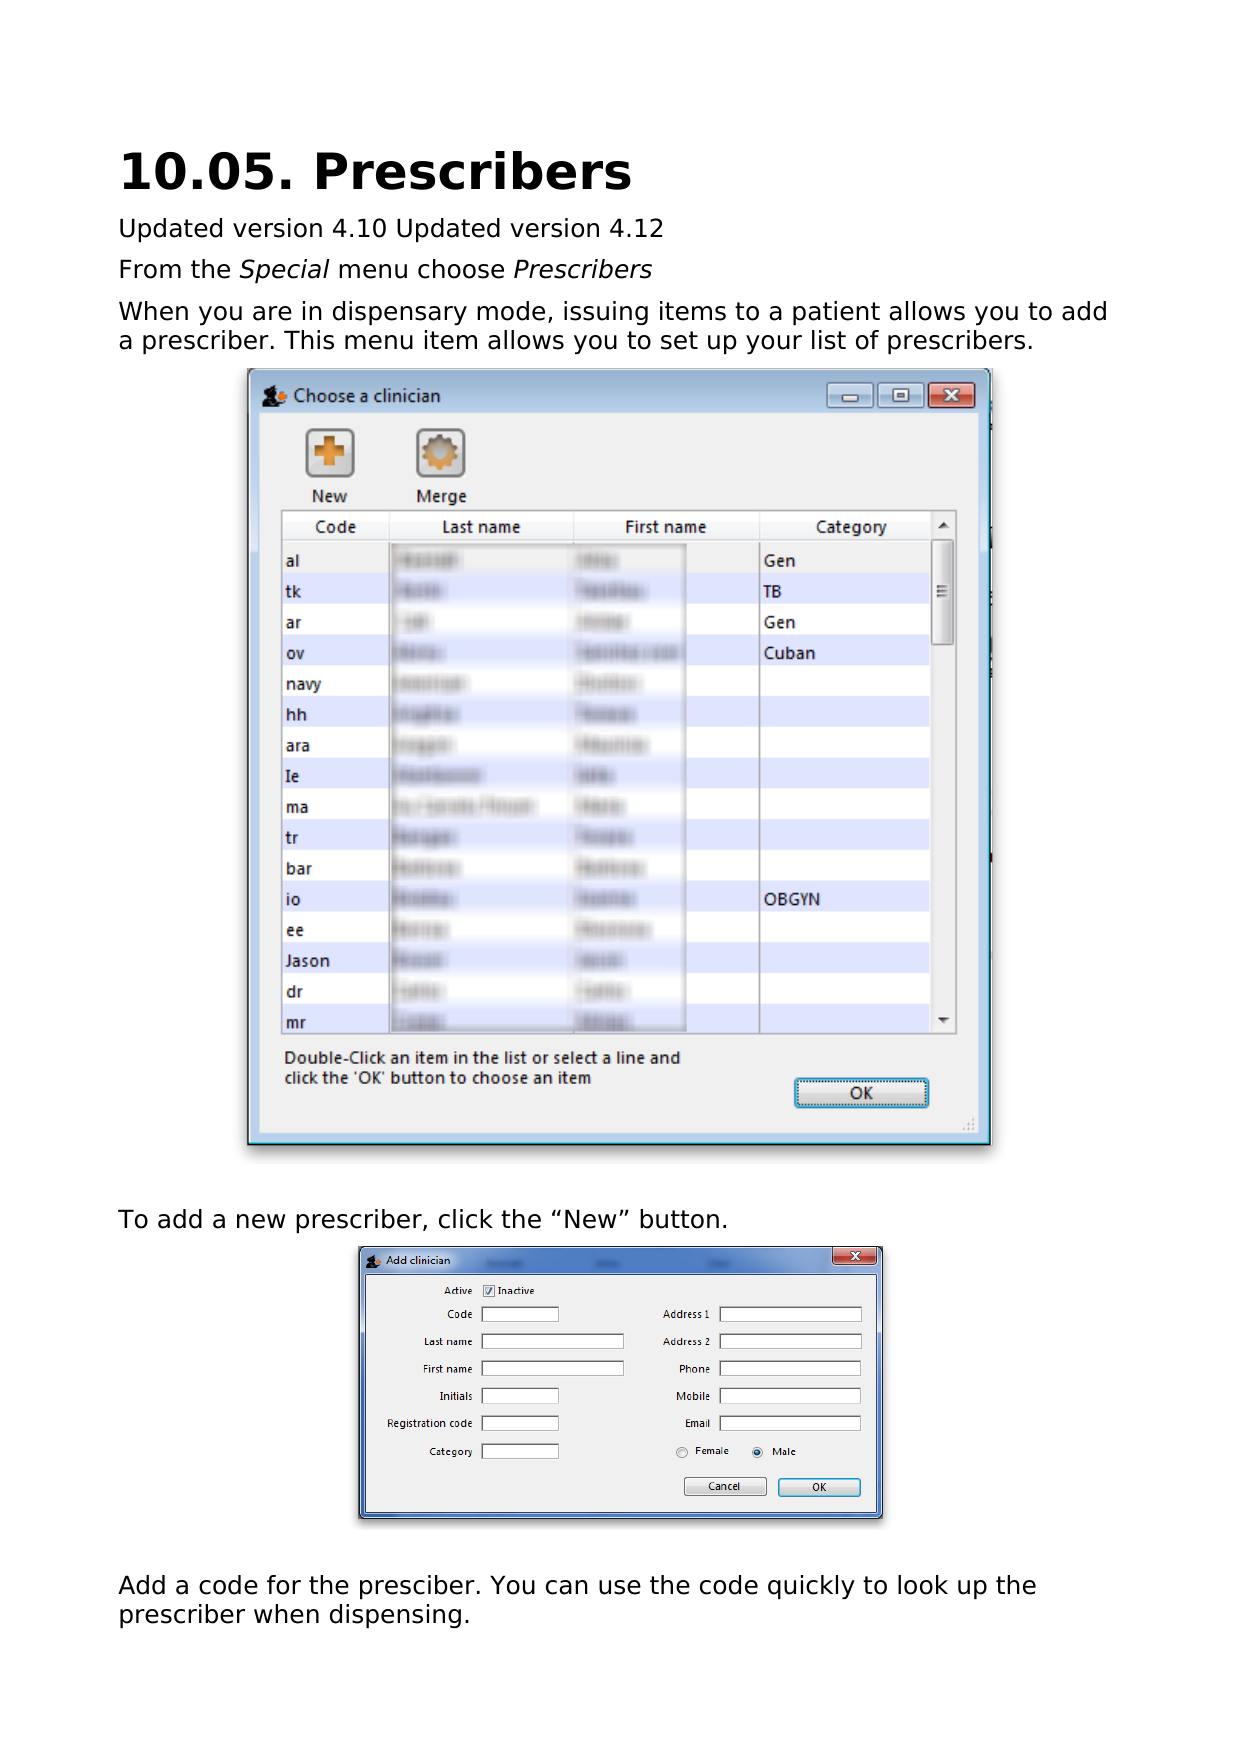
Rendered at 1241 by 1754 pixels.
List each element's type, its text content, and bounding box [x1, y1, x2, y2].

picture [229, 368, 1011, 1164]
text From the Special menu choose Prescribers [118, 256, 1122, 285]
picture [346, 1246, 894, 1530]
subtitle 10.05. Prescribers [118, 143, 1122, 201]
text Updated version 4.10 Updated version 4.12 [118, 214, 1122, 243]
text When you are in dispensary mode, issuing items to a patient allows you to add a prescriber. This menu item allows you to set up your list of prescribers. [118, 297, 1122, 356]
text To add a new prescriber, click the “New” button. [118, 1205, 1122, 1234]
text Add a code for the presciber. You can use the code quickly to look up the prescriber when dispensing. [118, 1571, 1122, 1630]
